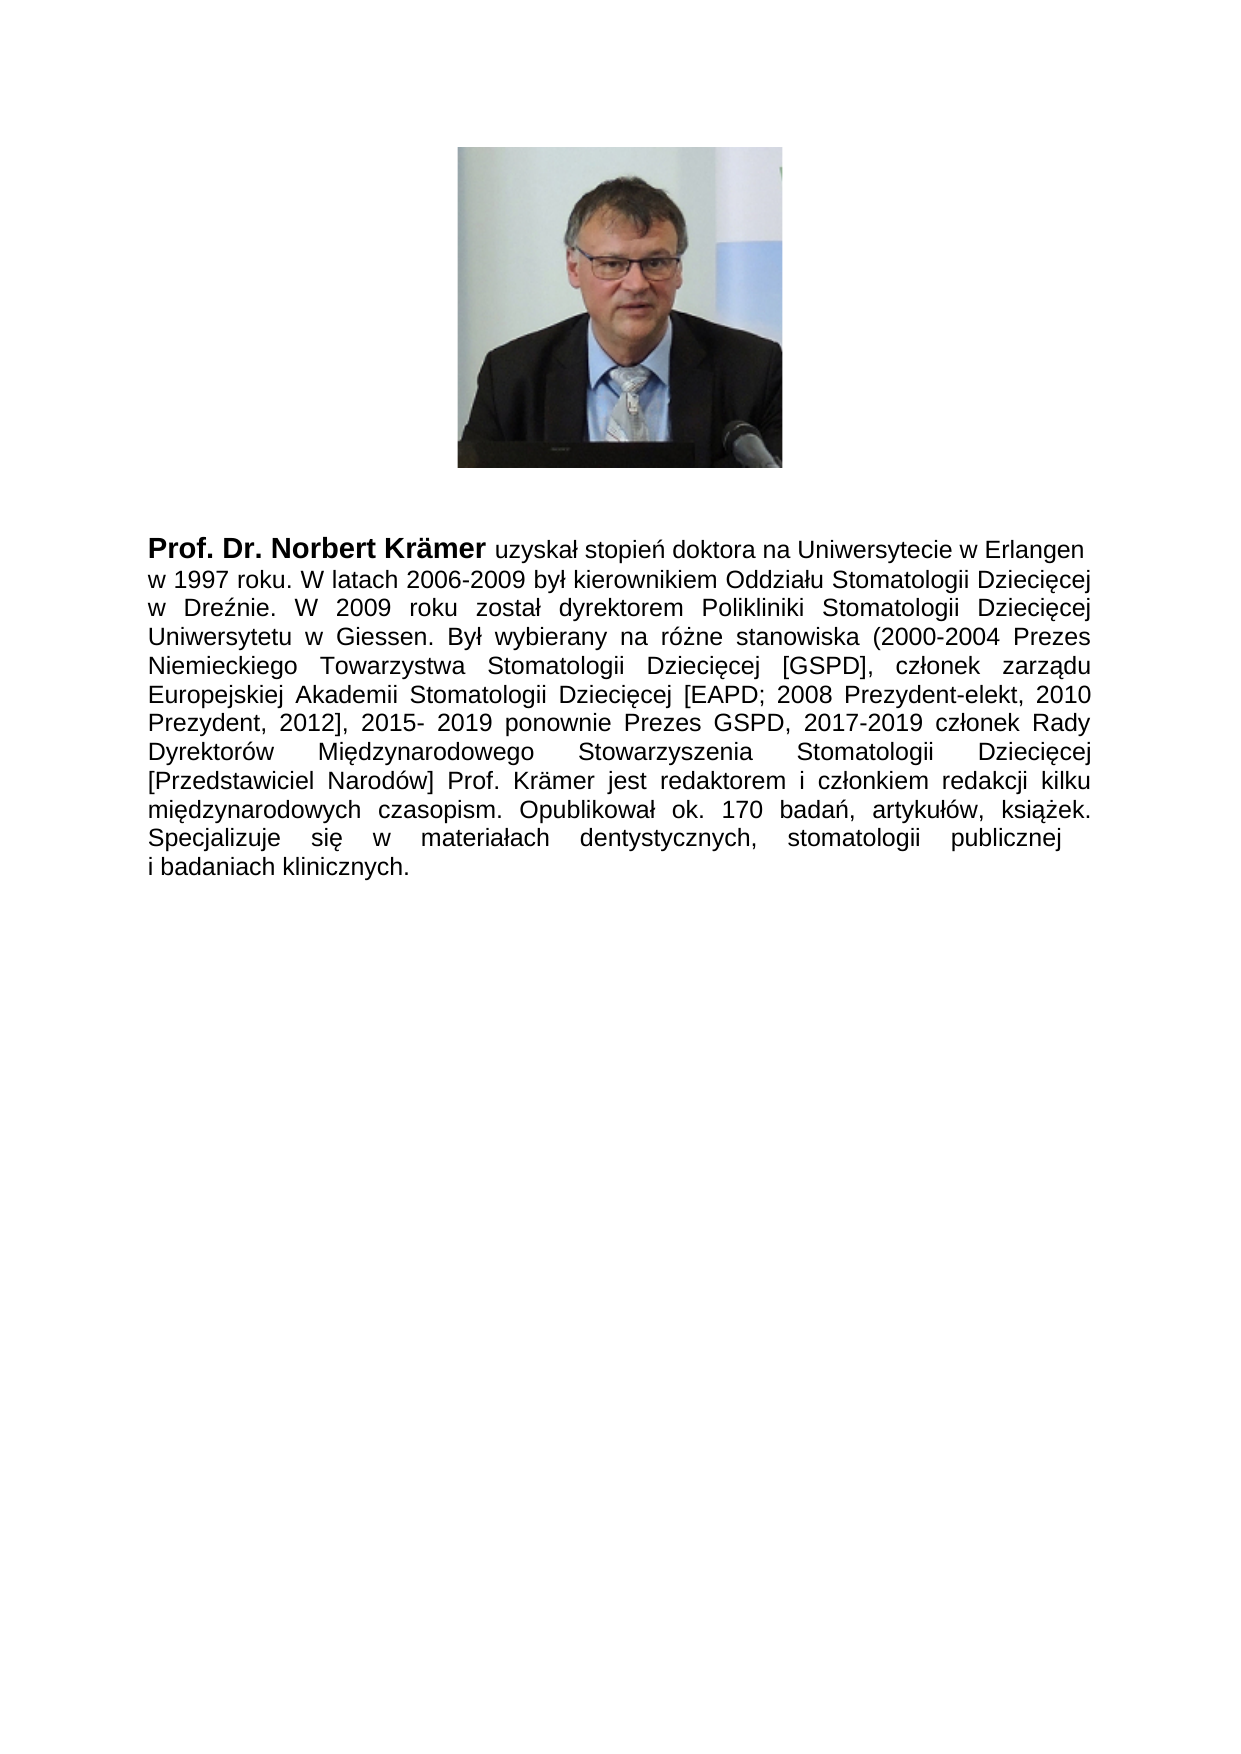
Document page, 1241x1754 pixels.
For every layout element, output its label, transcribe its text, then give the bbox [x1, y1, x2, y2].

text Prof. Dr. Norbert Krämer uzyskał stopień doktora na Uniwersytecie w Erlangen w 1997 roku. W latach 2006-2009 był kierownikiem Oddziału Stomatologii Dziecięcej w Dreźnie. W 2009 roku został dyrektorem Polikliniki Stomatologii Dziecięcej Uniwersytetu w Giessen. Był wybierany na różne stanowiska (2000-2004 Prezes Niemieckiego Towarzystwa Stomatologii Dziecięcej [GSPD], członek zarządu Europejskiej Akademii Stomatologii Dziecięcej [EAPD; 2008 Prezydent-elekt, 2010 Prezydent, 2012], 2015- 2019 ponownie Prezes GSPD, 2017-2019 członek Rady Dyrektorów Międzynarodowego Stowarzyszenia Stomatologii Dziecięcej [Przedstawiciel Narodów] Prof. Krämer jest redaktorem i członkiem redakcji kilku międzynarodowych czasopism. Opublikował ok. 170 badań, artykułów, książek. Specjalizuje się w materiałach dentystycznych, stomatologii publicznej i badaniach klinicznych. [148, 531, 1093, 881]
